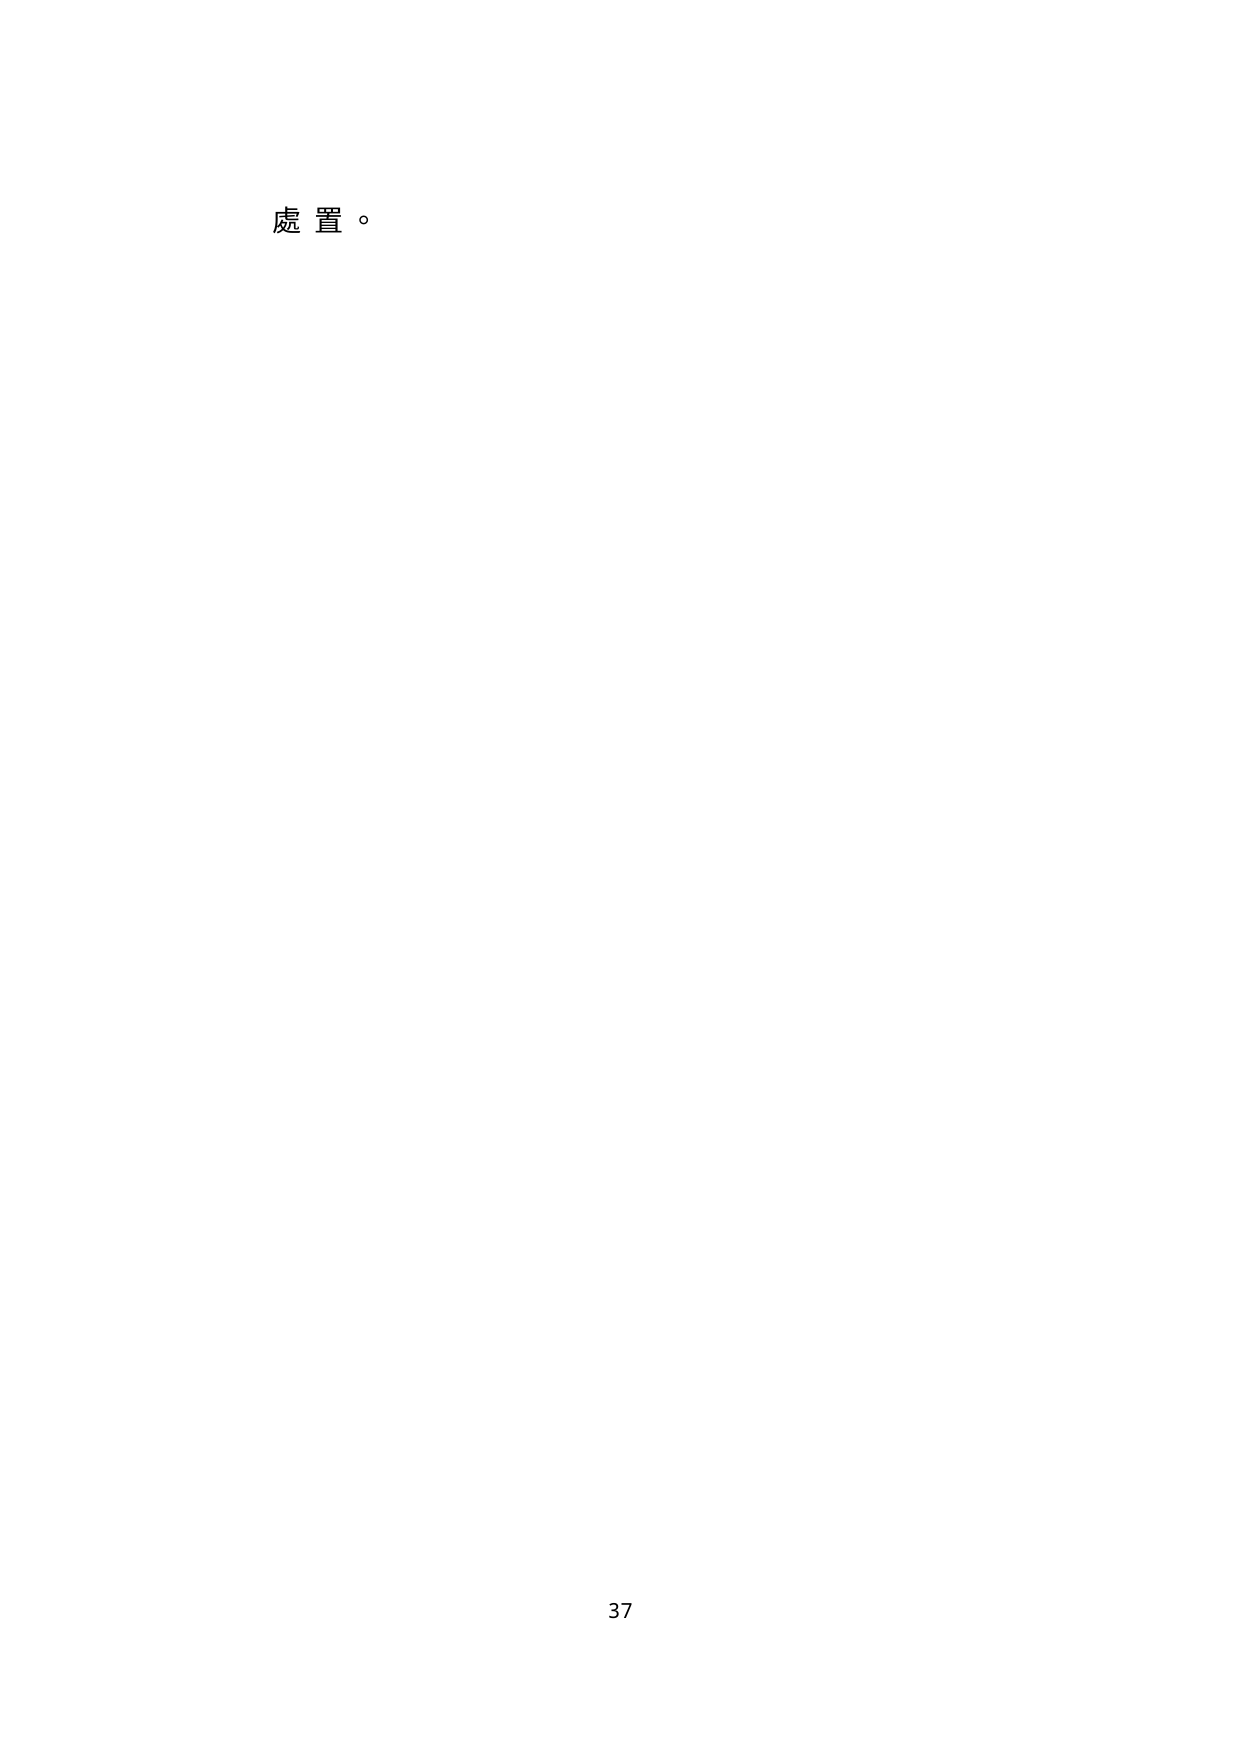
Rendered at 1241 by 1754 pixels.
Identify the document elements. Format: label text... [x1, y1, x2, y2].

text 處置。 [242, 177, 1058, 240]
